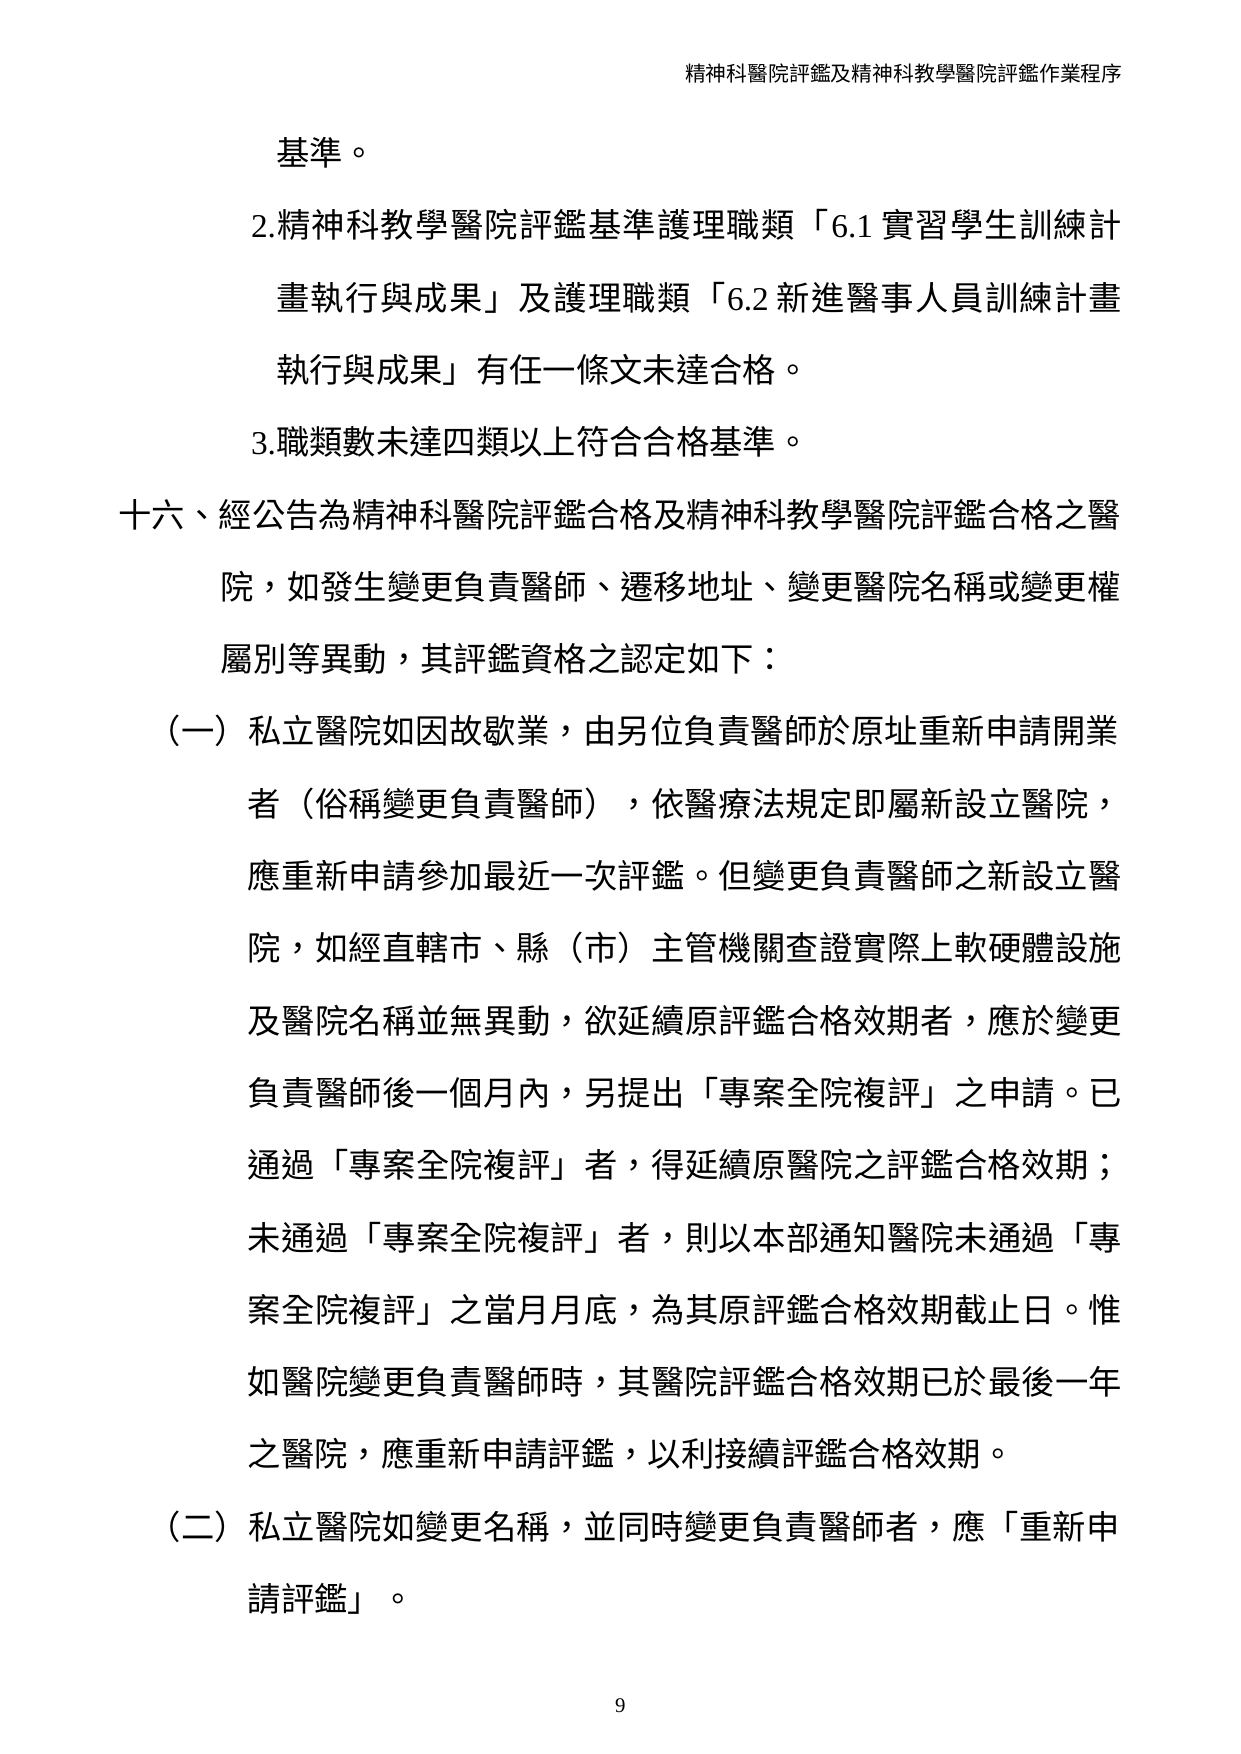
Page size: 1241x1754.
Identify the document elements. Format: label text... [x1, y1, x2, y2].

text 基準。 [251, 127, 1122, 175]
text 3.職類數未達四類以上符合合格基準。 [251, 416, 1122, 464]
text （一）私立醫院如因故歇業，由另位負責醫師於原址重新申請開業者（俗稱變更負責醫師），依醫療法規定即屬新設立醫院，應重新申請參加最近一次評鑑。但變更負責醫師之新設立醫院，如經直轄市、縣（市）主管機關查證實際上軟硬體設施及醫院名稱並無異動，欲延續原評鑑合格效期者，應於變更負責醫師後一個月內，另提出「專案全院複評」之申請。已通過「專案全院複評」者，得延續原醫院之評鑑合格效期；未通過「專案全院複評」者，則以本部通知醫院未通過「專案全院複評」之當月月底，為其原評鑑合格效期截止日。惟如醫院變更負責醫師時，其醫院評鑑合格效期已於最後一年之醫院，應重新申請評鑑，以利接續評鑑合格效期。 [148, 705, 1122, 1476]
text 2.精神科教學醫院評鑑基準護理職類「6.1實習學生訓練計畫執行與成果」及護理職類「6.2新進醫事人員訓練計畫執行與成果」有任一條文未達合格。 [251, 199, 1122, 392]
text （二）私立醫院如變更名稱，並同時變更負責醫師者，應「重新申請評鑑」。 [148, 1501, 1122, 1621]
text 十六、經公告為精神科醫院評鑑合格及精神科教學醫院評鑑合格之醫院，如發生變更負責醫師、遷移地址、變更醫院名稱或變更權屬別等異動，其評鑑資格之認定如下： [118, 488, 1122, 681]
